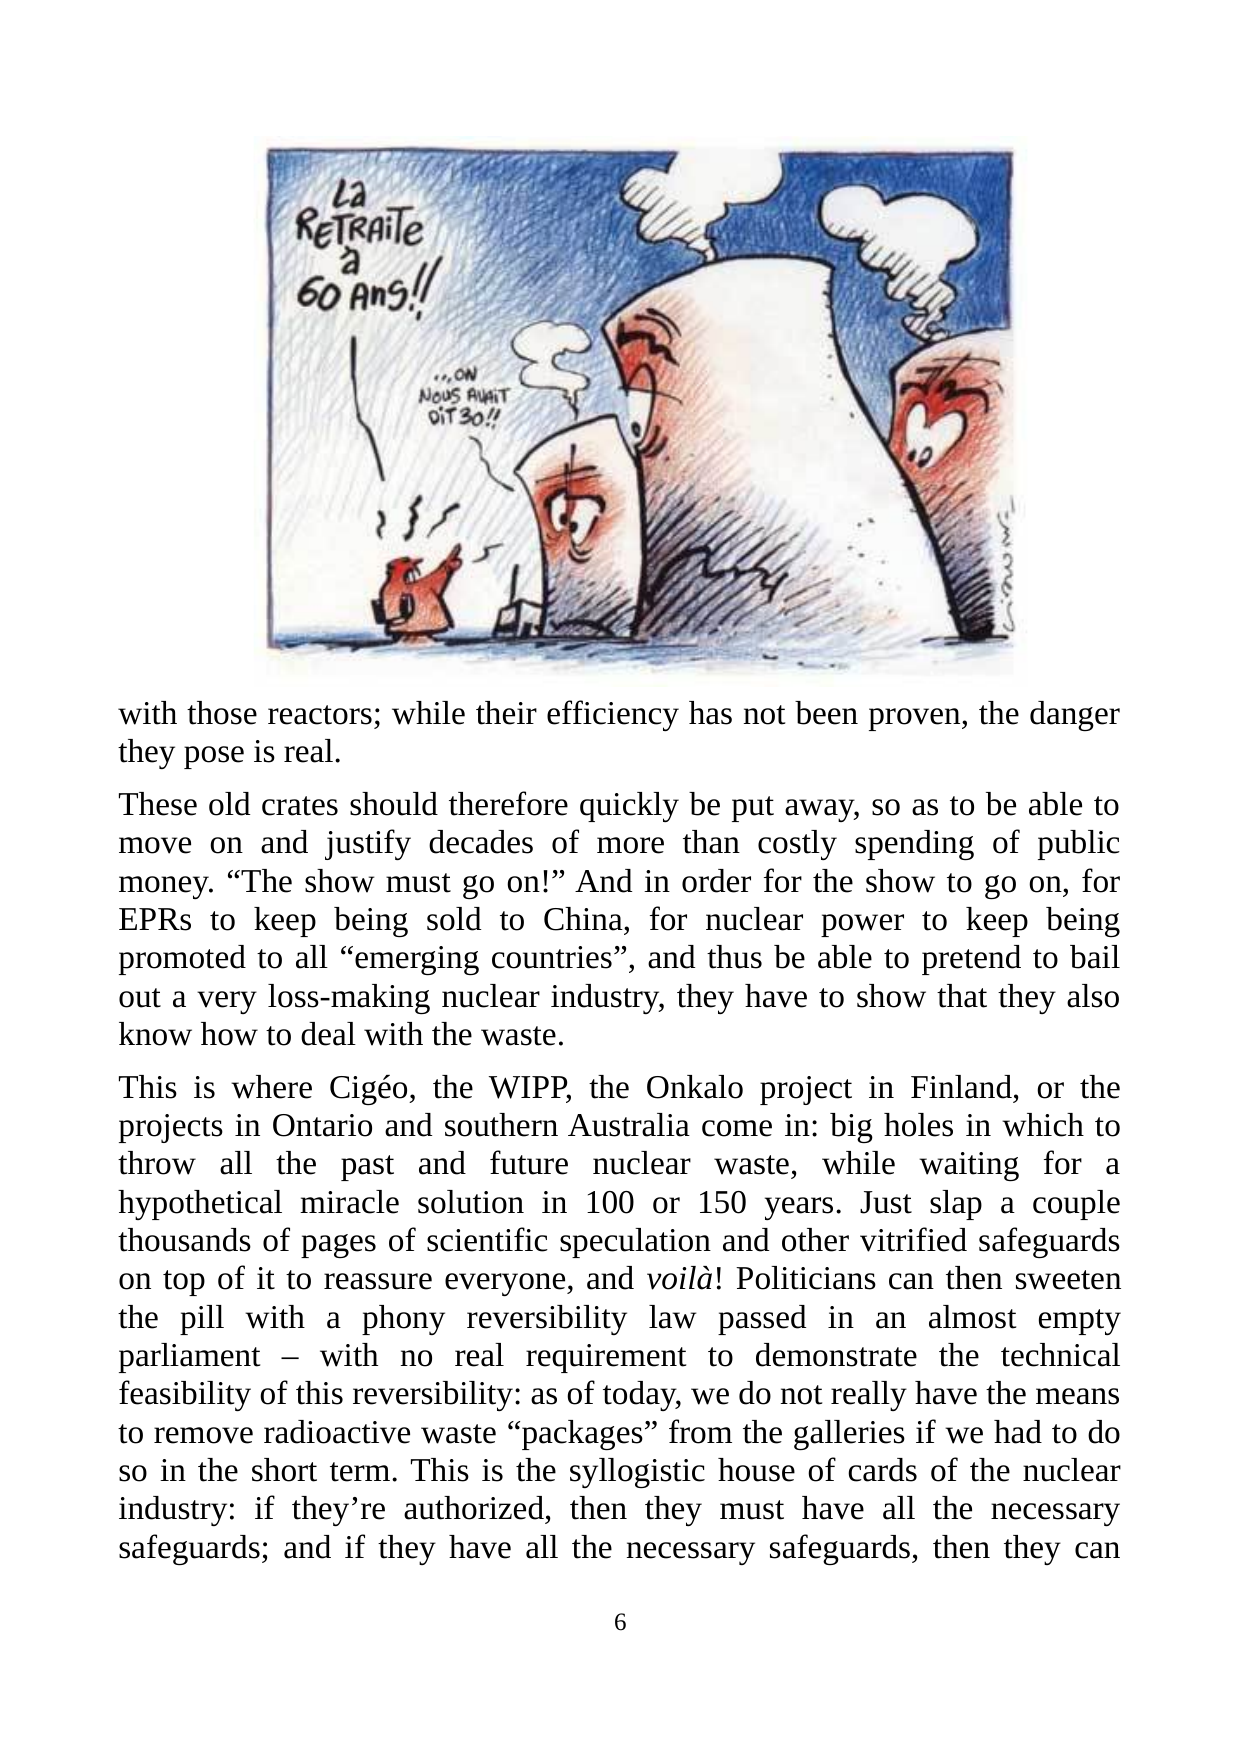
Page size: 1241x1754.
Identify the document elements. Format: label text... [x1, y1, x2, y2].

text This is where Cigéo, the WIPP, the Onkalo project in Finland, or the projects in Ontario and southern Australia come in: big holes in which to throw all the past and future nuclear waste, while waiting for a hypothetical miracle solution in 100 or 150 years. Just slap a couple thousands of pages of scientific speculation and other vitrified safeguards on top of it to reassure everyone, and voilà! Politicians can then sweeten the pill with a phony reversibility law passed in an almost empty parliament – with no real requirement to demonstrate the technical feasibility of this reversibility: as of today, we do not really have the means to remove radioactive waste “packages” from the galleries if we had to do so in the short term. This is the syllogistic house of cards of the nuclear industry: if they’re authorized, then they must have all the necessary safeguards; and if they have all the necessary safeguards, then they can [118, 1067, 1122, 1565]
text These old crates should therefore quickly be put away, so as to be able to move on and justify decades of more than costly spending of public money. “The show must go on!” And in order for the show to go on, for EPRs to keep being sold to China, for nuclear power to keep being promoted to all “emerging countries”, and thus be able to pretend to bail out a very loss-making nuclear industry, they have to show that they also know how to deal with the waste. [118, 784, 1122, 1052]
picture [253, 136, 1031, 687]
text with those reactors; while their efficiency has not been proven, the danger they pose is real. [118, 693, 1122, 770]
